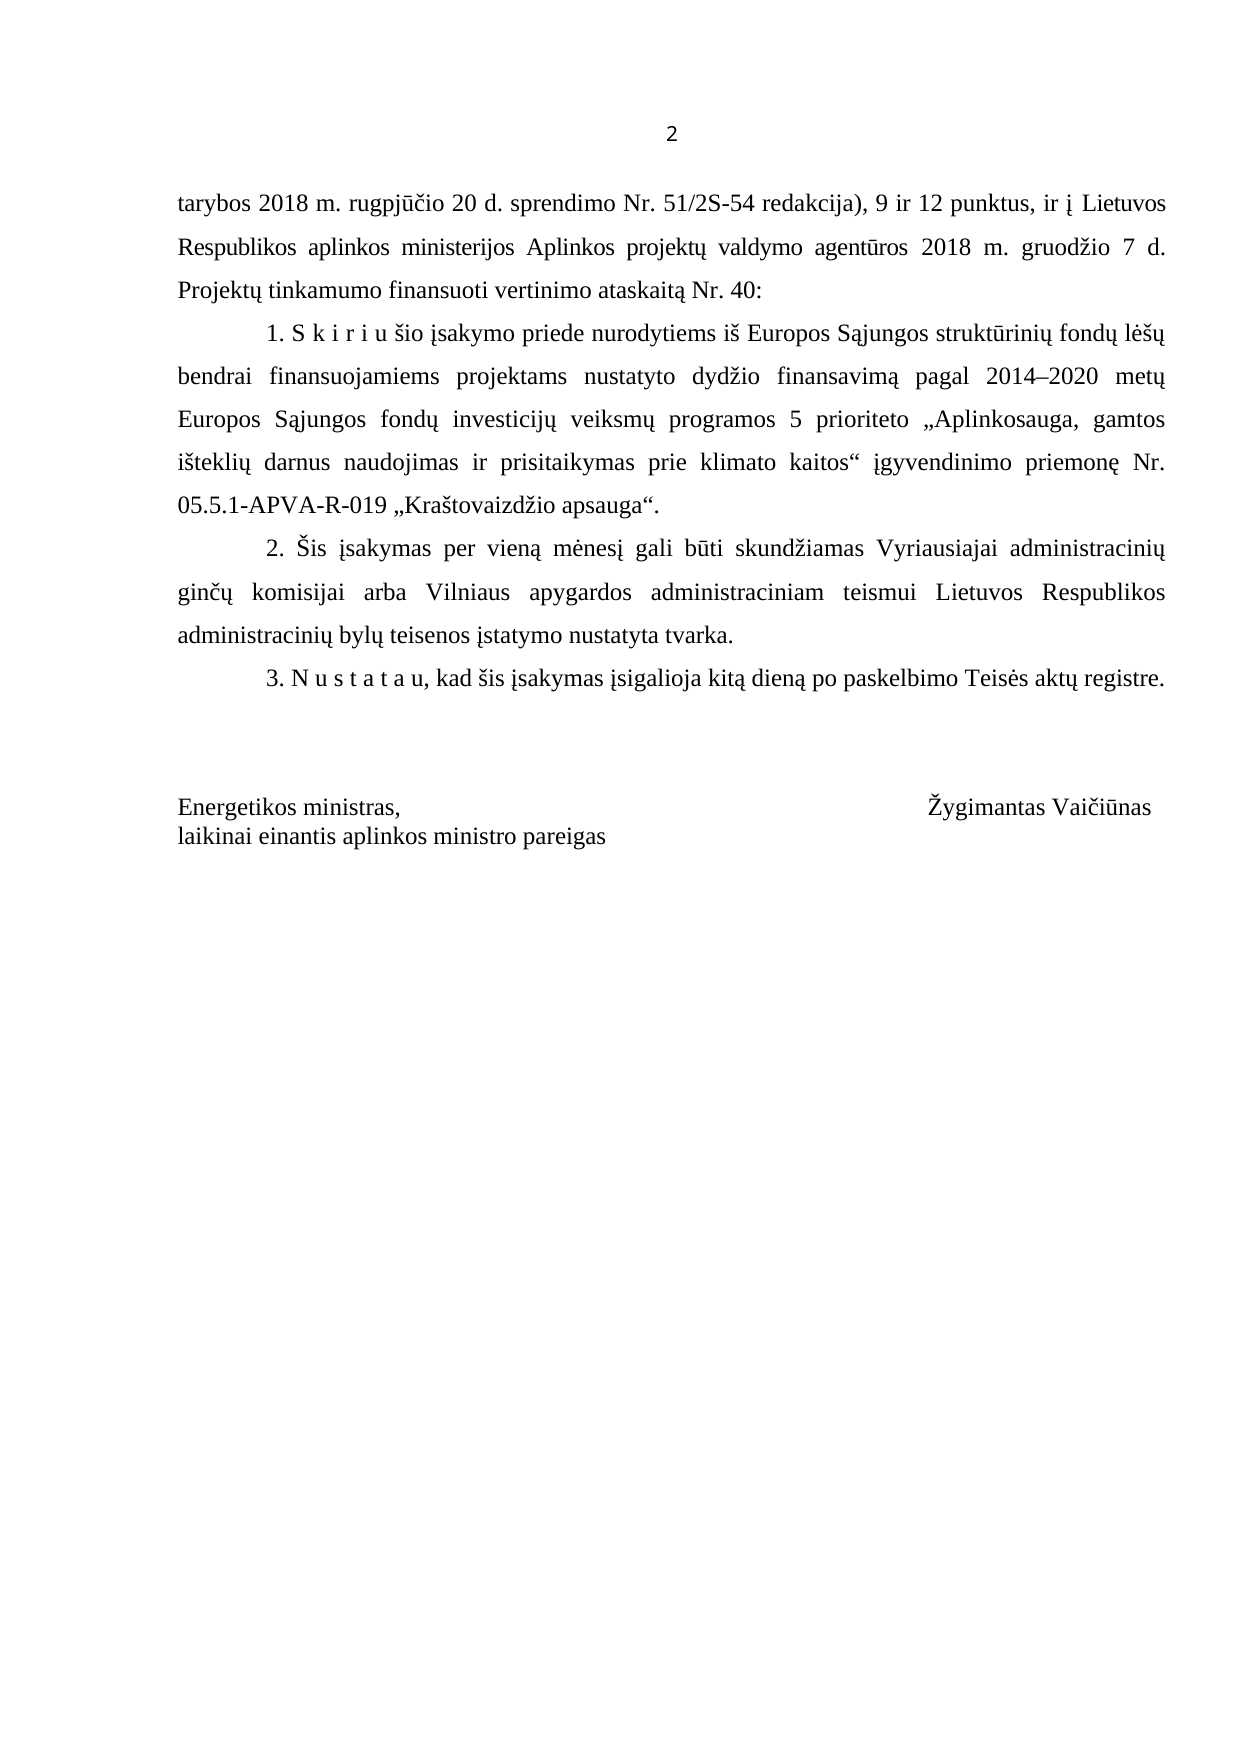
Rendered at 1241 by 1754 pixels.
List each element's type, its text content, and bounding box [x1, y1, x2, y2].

text 1. S k i r i u šio įsakymo priede nurodytiems iš Europos Sąjungos struktūrinių fondų lėšų bendrai finansuojamiems projektams nustatyto dydžio finansavimą pagal 2014–2020 metų Europos Sąjungos fondų investicijų veiksmų programos 5 prioriteto „Aplinkosauga, gamtos išteklių darnus naudojimas ir prisitaikymas prie klimato kaitos“ įgyvendinimo priemonę Nr. 05.5.1-APVA-R-019 „Kraštovaizdžio apsauga“. [177, 318, 1166, 519]
text laikinai einantis aplinkos ministro pareigas [177, 821, 1166, 850]
text 2. Šis įsakymas per vieną mėnesį gali būti skundžiamas Vyriausiajai administracinių ginčų komisijai arba Vilniaus apygardos administraciniam teismui Lietuvos Respublikos administracinių bylų teisenos įstatymo nustatyta tvarka. [177, 533, 1166, 648]
text Energetikos ministras, Žygimantas Vaičiūnas [177, 792, 1166, 821]
text tarybos 2018 m. rugpjūčio 20 d. sprendimo Nr. 51/2S-54 redakcija), 9 ir 12 punktus, ir į Lietuvos Respublikos aplinkos ministerijos Aplinkos projektų valdymo agentūros 2018 m. gruodžio 7 d. Projektų tinkamumo finansuoti vertinimo ataskaitą Nr. 40: [177, 188, 1166, 303]
text 3. N u s t a t a u, kad šis įsakymas įsigalioja kitą dieną po paskelbimo Teisės aktų registre. [177, 663, 1166, 692]
